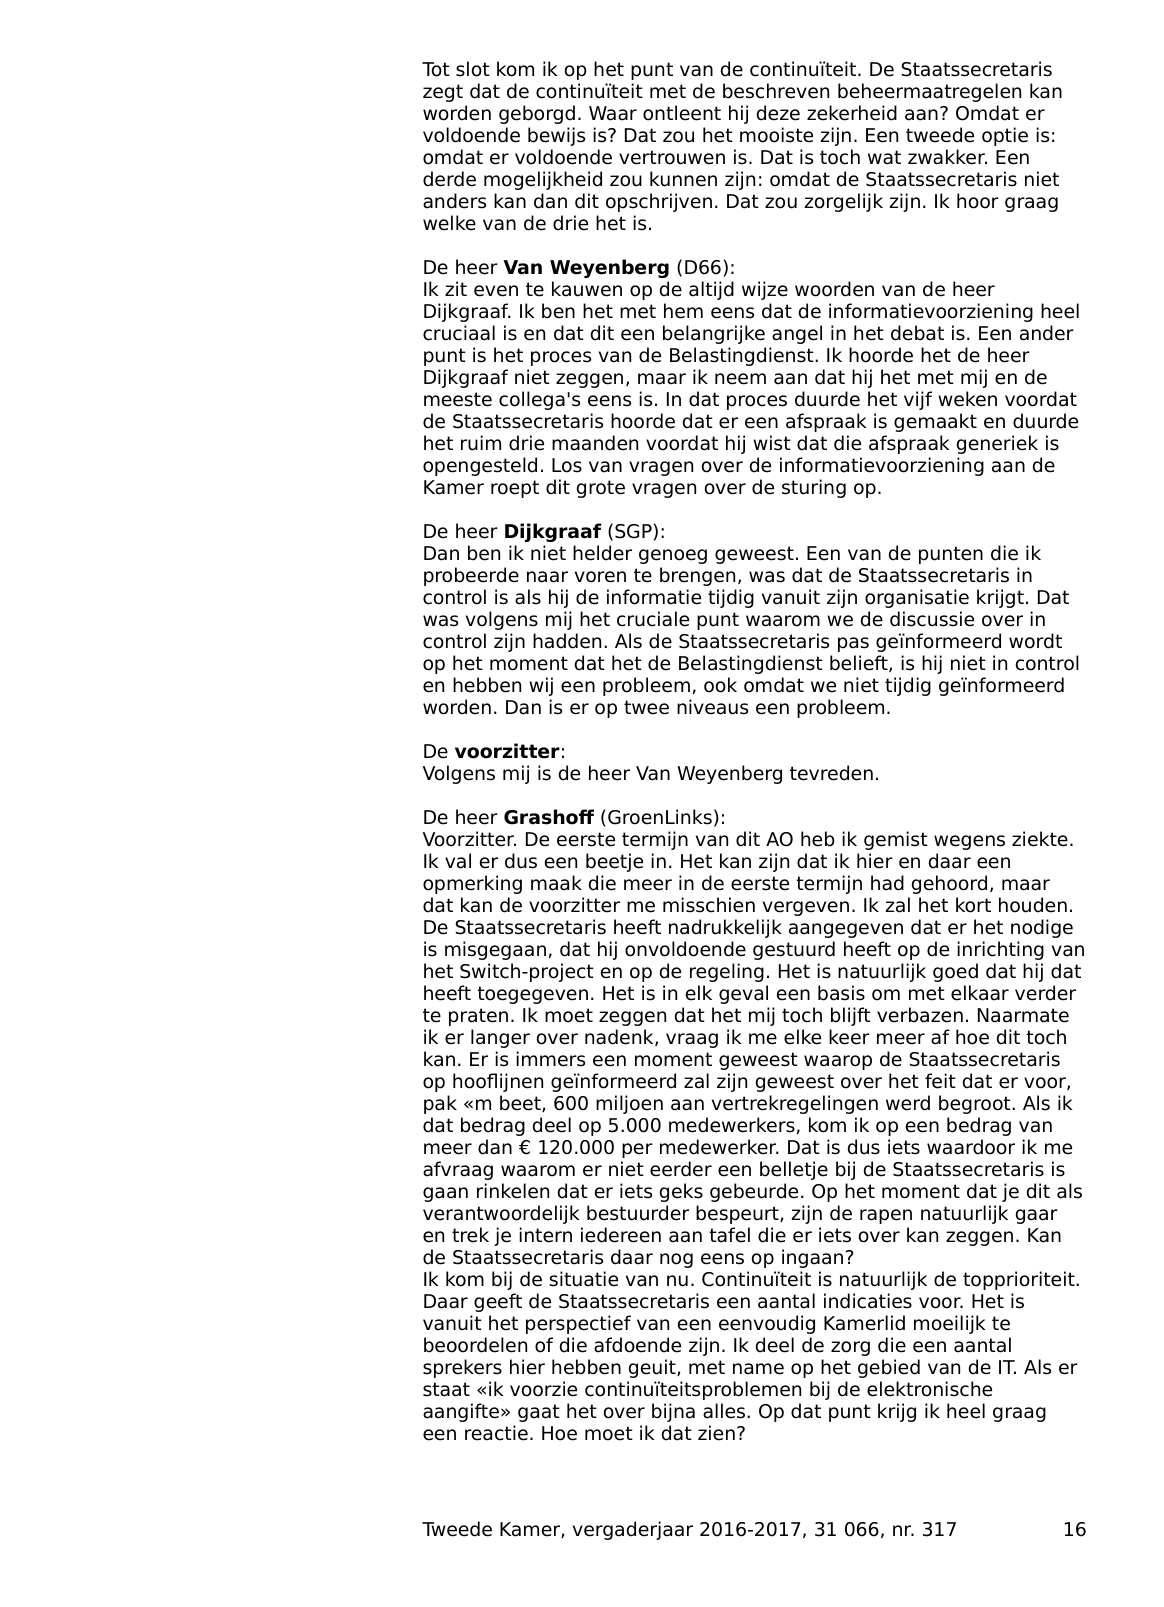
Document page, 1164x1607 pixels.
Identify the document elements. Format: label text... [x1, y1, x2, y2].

text De heer Dijkgraaf (SGP): [422, 521, 1087, 543]
text Voorzitter. De eerste termijn van dit AO heb ik gemist wegens ziekte. Ik val er dus een beetje in. Het kan zijn dat ik hier en daar een opmerking maak die meer in de eerste termijn had gehoord, maar dat kan de voorzitter me misschien vergeven. Ik zal het kort houden. [422, 829, 1087, 917]
text Volgens mij is de heer Van Weyenberg tevreden. [422, 763, 1087, 785]
text Dan ben ik niet helder genoeg geweest. Een van de punten die ik probeerde naar voren te brengen, was dat de Staatssecretaris in control is als hij de informatie tijdig vanuit zijn organisatie krijgt. Dat was volgens mij het cruciale punt waarom we de discussie over in control zijn hadden. Als de Staatssecretaris pas geïnformeerd wordt op het moment dat het de Belastingdienst belieft, is hij niet in control en hebben wij een probleem, ook omdat we niet tijdig geïnformeerd worden. Dan is er op twee niveaus een probleem. [422, 543, 1087, 719]
text Ik kom bij de situatie van nu. Continuïteit is natuurlijk de topprioriteit. Daar geeft de Staatssecretaris een aantal indicaties voor. Het is vanuit het perspectief van een eenvoudig Kamerlid moeilijk te beoordelen of die afdoende zijn. Ik deel de zorg die een aantal sprekers hier hebben geuit, met name op het gebied van de IT. Als er staat «ik voorzie continuïteitsproblemen bij de elektronische aangifte» gaat het over bijna alles. Op dat punt krijg ik heel graag een reactie. Hoe moet ik dat zien? [422, 1269, 1087, 1444]
text De heer Grashoff (GroenLinks): [422, 807, 1087, 829]
text Ik zit even te kauwen op de altijd wijze woorden van de heer Dijkgraaf. Ik ben het met hem eens dat de informatievoorziening heel cruciaal is en dat dit een belangrijke angel in het debat is. Een ander punt is het proces van de Belastingdienst. Ik hoorde het de heer Dijkgraaf niet zeggen, maar ik neem aan dat hij het met mij en de meeste collega's eens is. In dat proces duurde het vijf weken voordat de Staatssecretaris hoorde dat er een afspraak is gemaakt en duurde het ruim drie maanden voordat hij wist dat die afspraak generiek is opengesteld. Los van vragen over de informatievoorziening aan de Kamer roept dit grote vragen over de sturing op. [422, 279, 1087, 499]
text De heer Van Weyenberg (D66): [422, 257, 1087, 279]
text De voorzitter: [422, 741, 1087, 763]
text Tot slot kom ik op het punt van de continuïteit. De Staatssecretaris zegt dat de continuïteit met de beschreven beheermaatregelen kan worden geborgd. Waar ontleent hij deze zekerheid aan? Omdat er voldoende bewijs is? Dat zou het mooiste zijn. Een tweede optie is: omdat er voldoende vertrouwen is. Dat is toch wat zwakker. Een derde mogelijkheid zou kunnen zijn: omdat de Staatssecretaris niet anders kan dan dit opschrijven. Dat zou zorgelijk zijn. Ik hoor graag welke van de drie het is. [422, 59, 1087, 235]
text De Staatssecretaris heeft nadrukkelijk aangegeven dat er het nodige is misgegaan, dat hij onvoldoende gestuurd heeft op de inrichting van het Switch-project en op de regeling. Het is natuurlijk goed dat hij dat heeft toegegeven. Het is in elk geval een basis om met elkaar verder te praten. Ik moet zeggen dat het mij toch blijft verbazen. Naarmate ik er langer over nadenk, vraag ik me elke keer meer af hoe dit toch kan. Er is immers een moment geweest waarop de Staatssecretaris op hooflijnen geïnformeerd zal zijn geweest over het feit dat er voor, pak «m beet, 600 miljoen aan vertrekregelingen werd begroot. Als ik dat bedrag deel op 5.000 medewerkers, kom ik op een bedrag van meer dan € 120.000 per medewerker. Dat is dus iets waardoor ik me afvraag waarom er niet eerder een belletje bij de Staatssecretaris is gaan rinkelen dat er iets geks gebeurde. Op het moment dat je dit als verantwoordelijk bestuurder bespeurt, zijn de rapen natuurlijk gaar en trek je intern iedereen aan tafel die er iets over kan zeggen. Kan de Staatssecretaris daar nog eens op ingaan? [422, 917, 1087, 1269]
